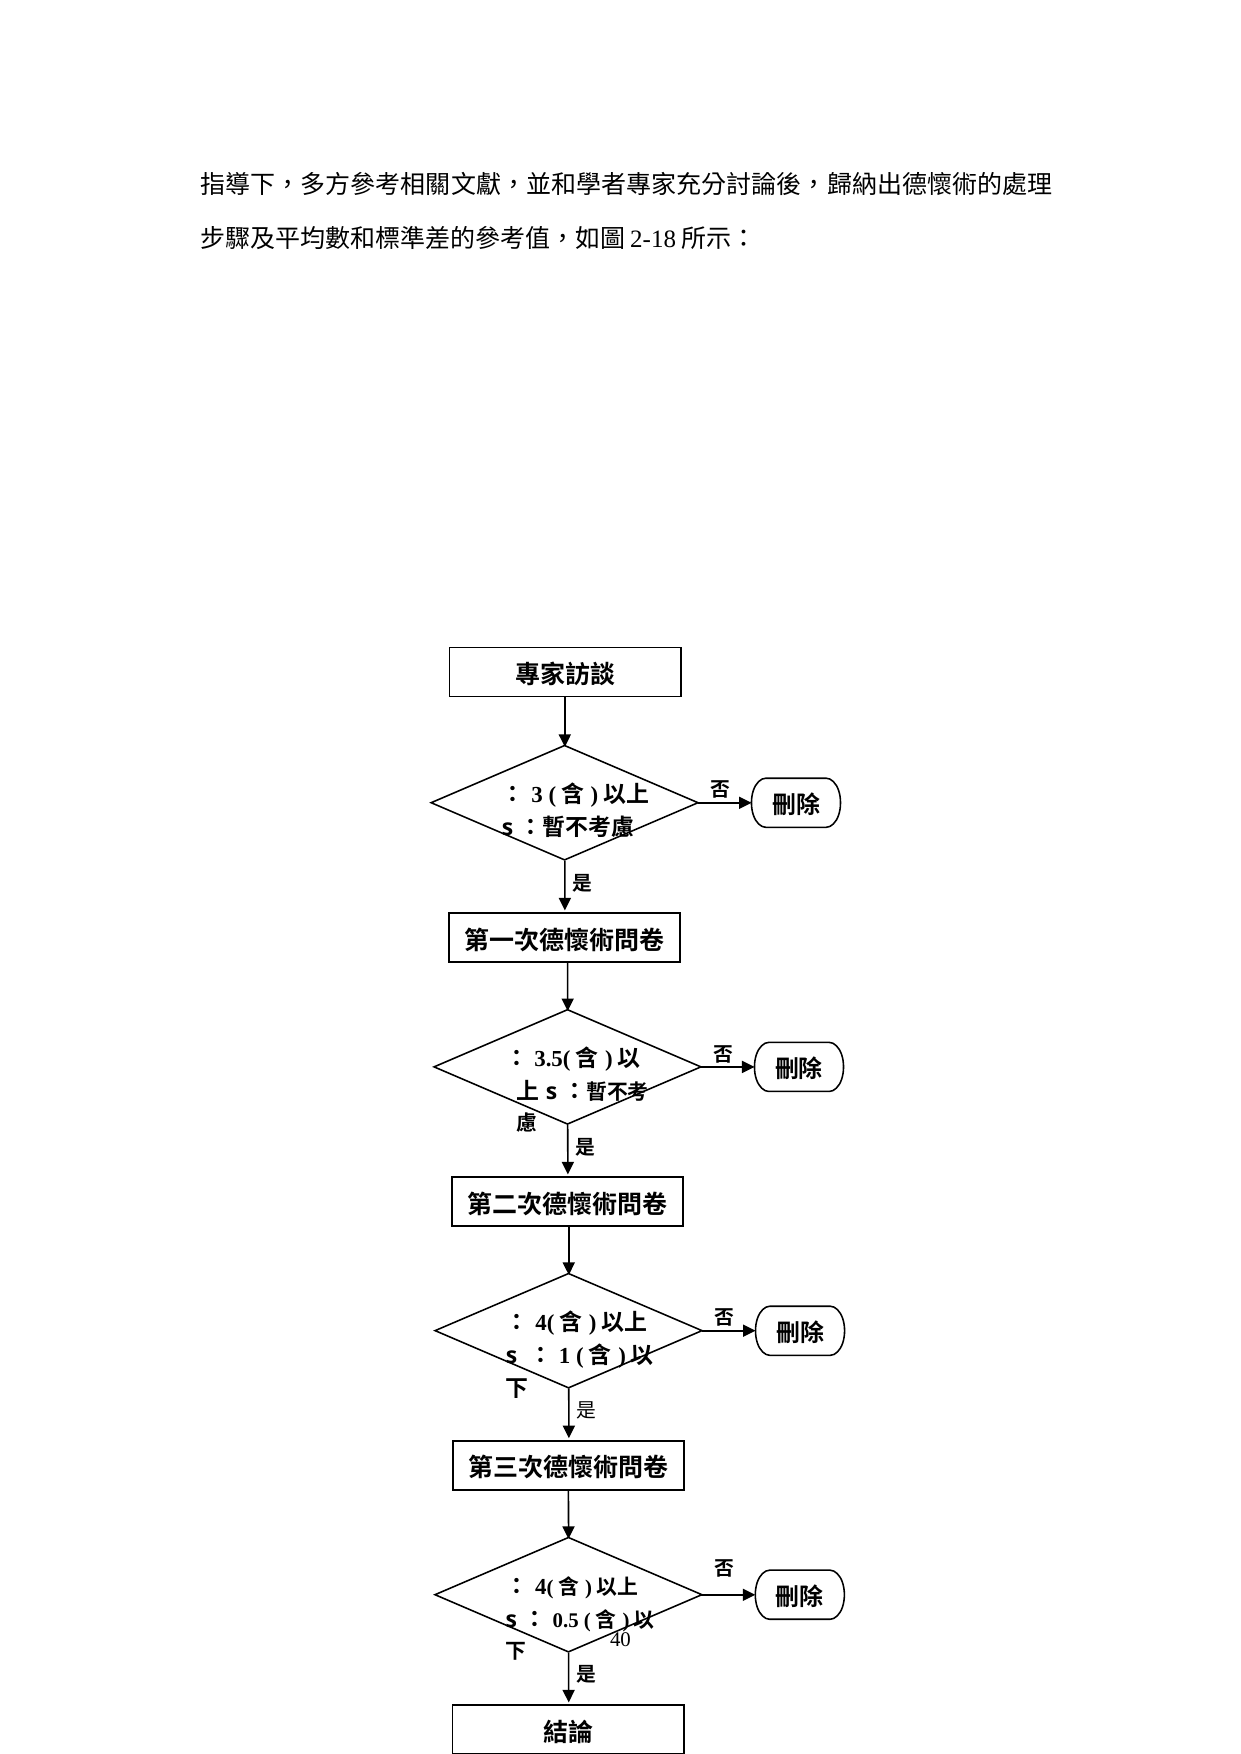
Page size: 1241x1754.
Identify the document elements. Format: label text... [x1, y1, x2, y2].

text 指導下，多方參考相關文獻，並和學者專家充分討論後，歸納出德懷術的處理步驟及平均數和標準差的參考值，如圖2-18所示： [200, 164, 1053, 255]
